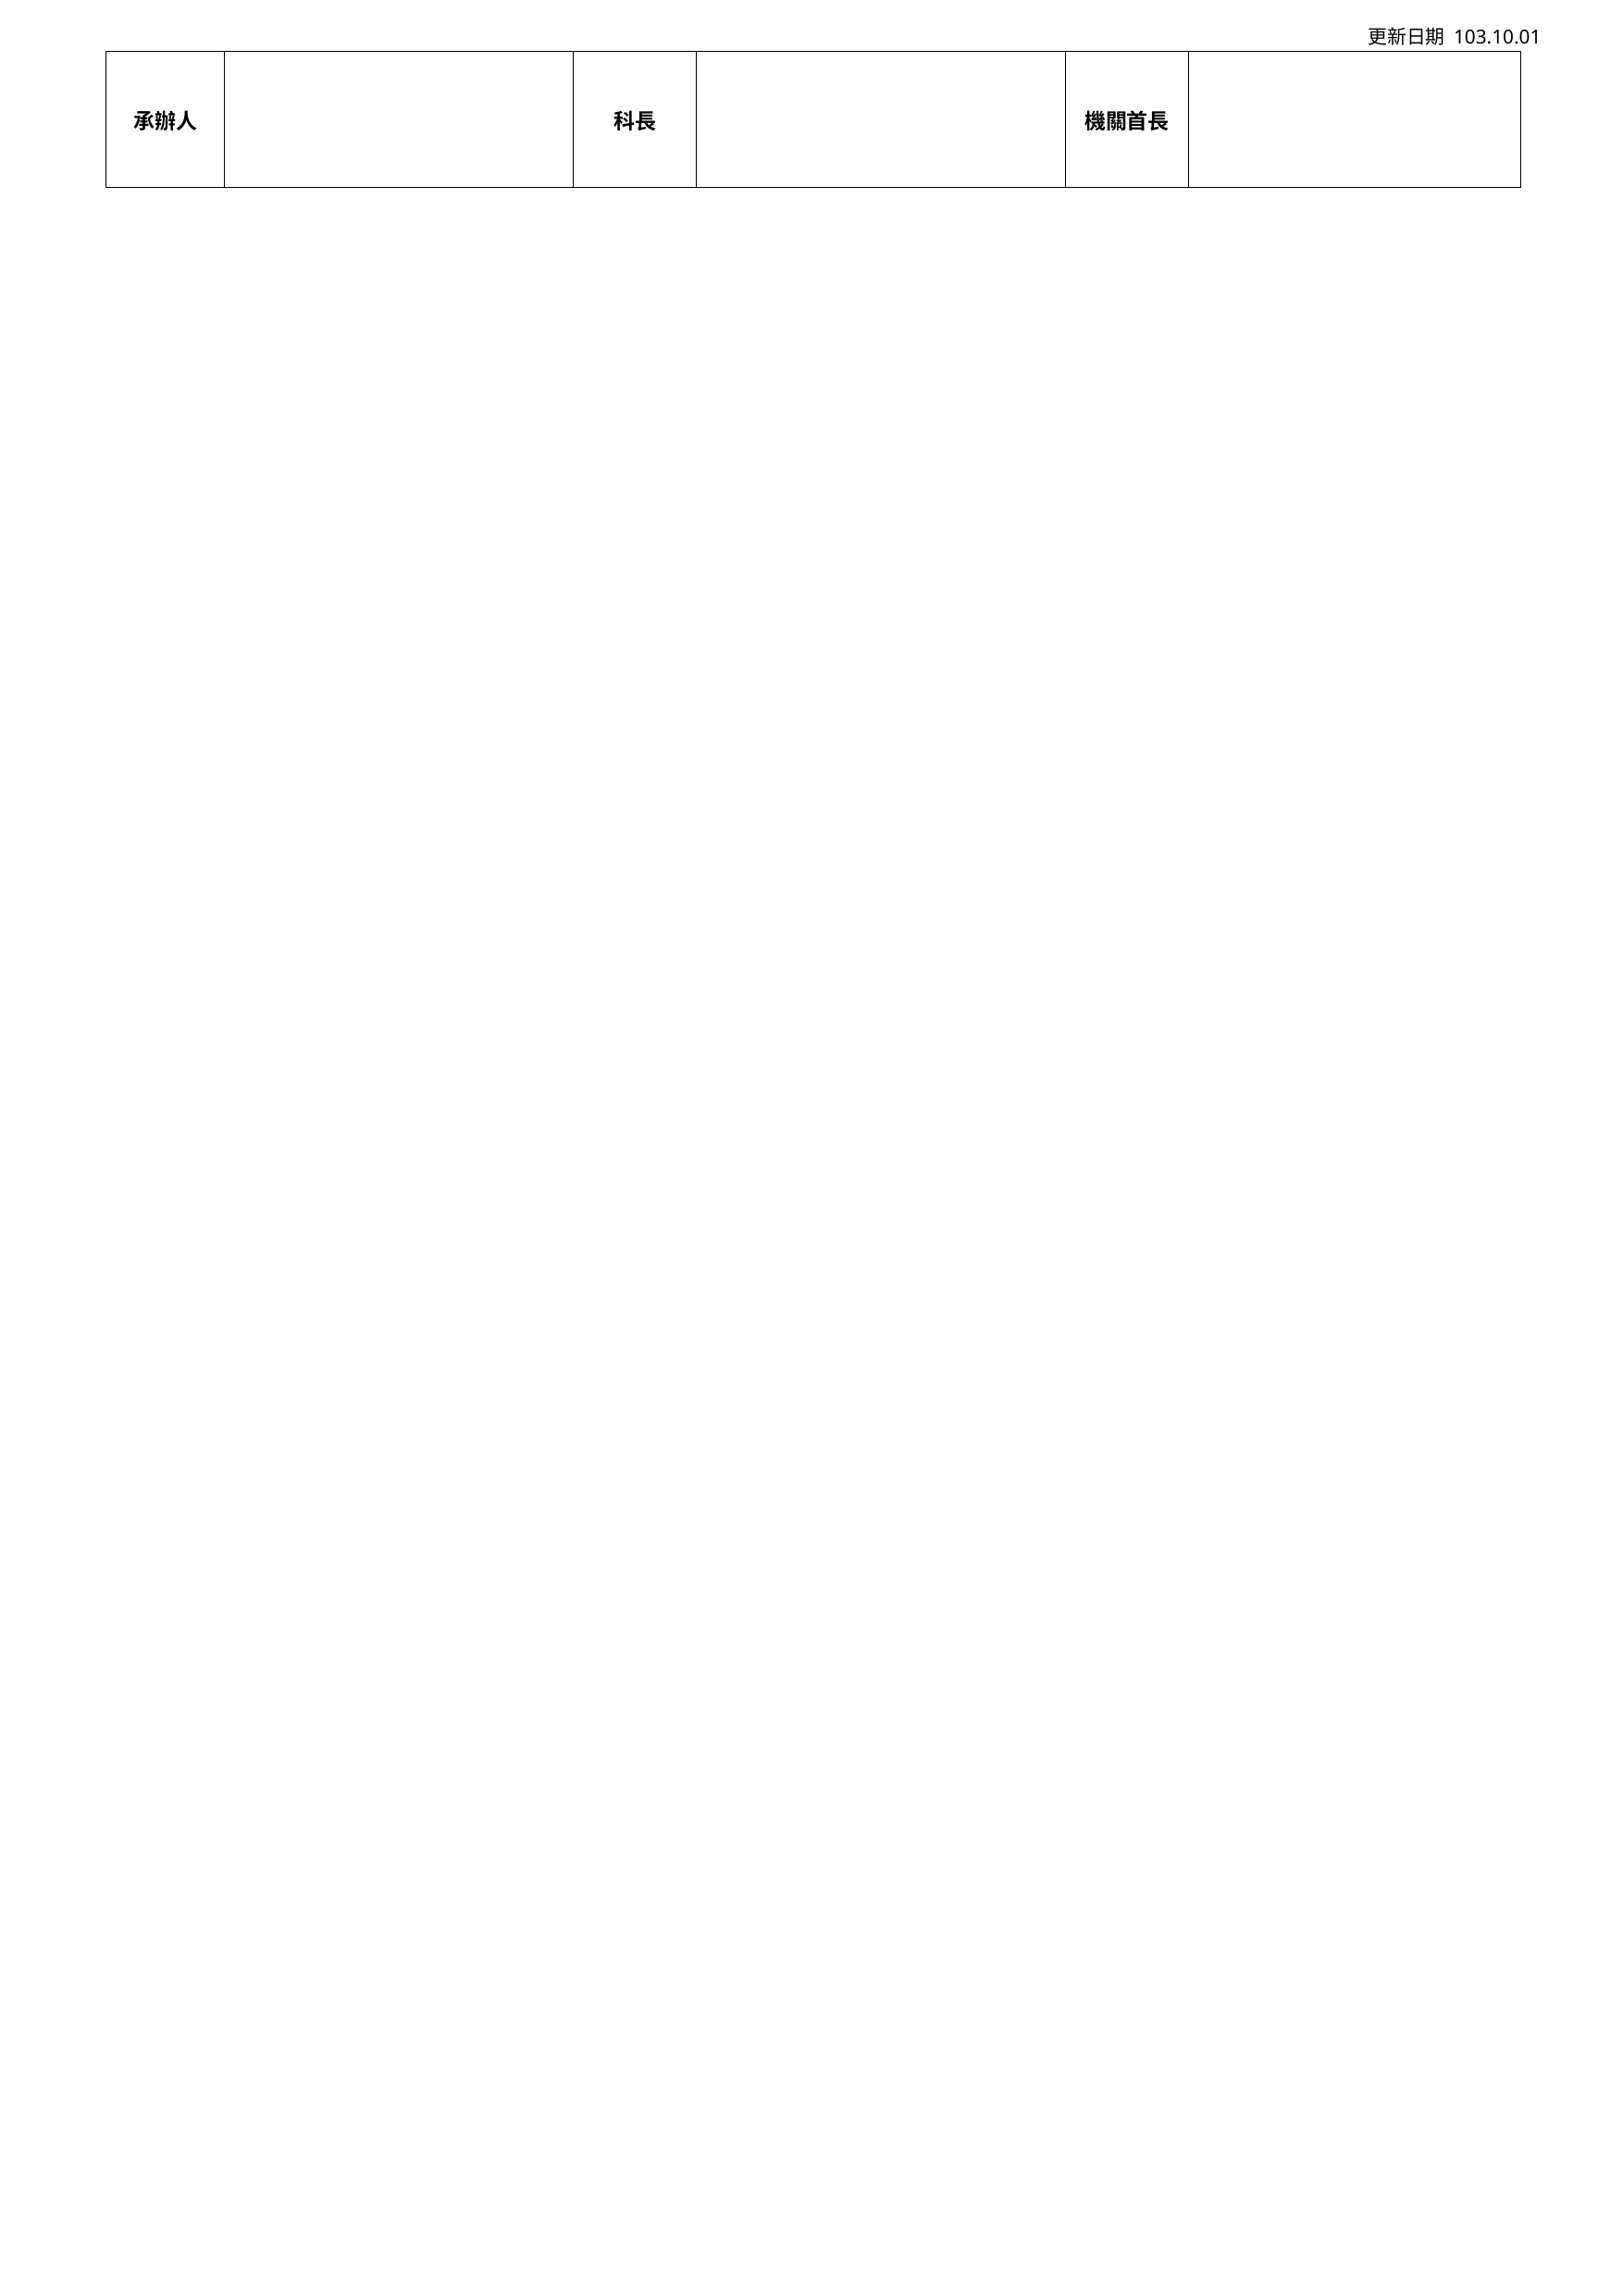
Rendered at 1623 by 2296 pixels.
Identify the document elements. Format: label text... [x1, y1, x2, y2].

table_cell [1189, 52, 1520, 187]
table_cell [697, 52, 1065, 187]
table_cell 科長 [574, 52, 696, 187]
table_cell 機關首長 [1066, 52, 1188, 187]
table_cell [225, 52, 573, 187]
table_cell 承辦人 [106, 52, 224, 187]
